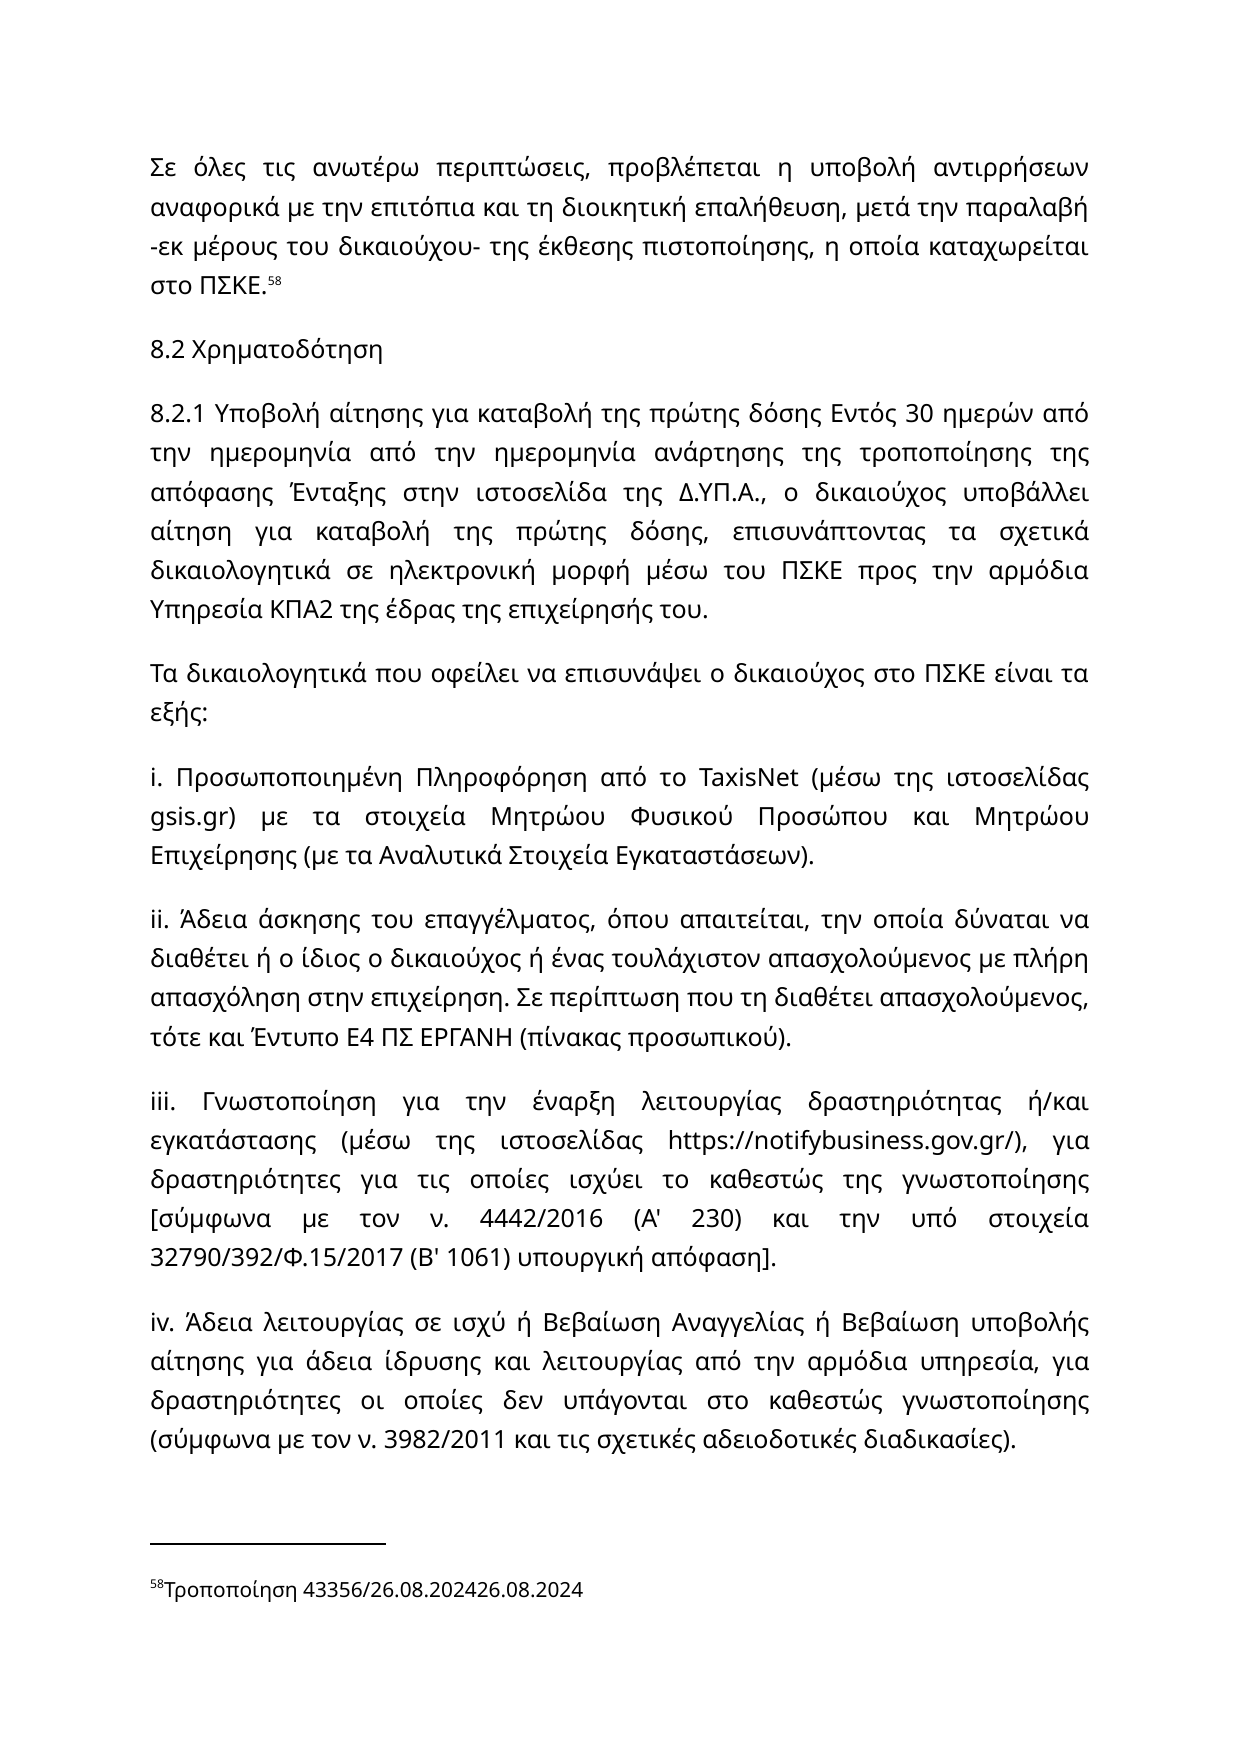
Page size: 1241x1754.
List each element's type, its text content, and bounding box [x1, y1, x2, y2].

text i. Προσωποποιημένη Πληροφόρηση από το TaxisNet (μέσω της ιστοσελίδας gsis.gr) με τα στοιχεία Μητρώου Φυσικού Προσώπου και Μητρώου Επιχείρησης (με τα Αναλυτικά Στοιχεία Εγκαταστάσεων). [150, 759, 1090, 872]
text iii. Γνωστοποίηση για την έναρξη λειτουργίας δραστηριότητας ή/και εγκατάστασης (μέσω της ιστοσελίδας https://notifybusiness.gov.gr/), για δραστηριότητες για τις οποίες ισχύει το καθεστώς της γνωστοποίησης [σύμφωνα με τον ν. 4442/2016 (Α' 230) και την υπό στοιχεία 32790/392/Φ.15/2017 (Β' 1061) υπουργική απόφαση]. [150, 1083, 1090, 1274]
text iv. Άδεια λειτουργίας σε ισχύ ή Βεβαίωση Αναγγελίας ή Βεβαίωση υποβολής αίτησης για άδεια ίδρυσης και λειτουργίας από την αρμόδια υπηρεσία, για δραστηριότητες οι οποίες δεν υπάγονται στο καθεστώς γνωστοποίησης (σύμφωνα με τον ν. 3982/2011 και τις σχετικές αδειοδοτικές διαδικασίες). [150, 1304, 1090, 1456]
text Τροποποίηση 43356/26.08.202426.08.2024 [150, 1576, 1090, 1604]
text ii. Άδεια άσκησης του επαγγέλματος, όπου απαιτείται, την οποία δύναται να διαθέτει ή ο ίδιος ο δικαιούχος ή ένας τουλάχιστον απασχολούμενος με πλήρη απασχόληση στην επιχείρηση. Σε περίπτωση που τη διαθέτει απασχολούμενος, τότε και Έντυπο Ε4 ΠΣ ΕΡΓΑΝΗ (πίνακας προσωπικού). [150, 902, 1090, 1053]
text 8.2.1 Υποβολή αίτησης για καταβολή της πρώτης δόσης Εντός 30 ημερών από την ημερομηνία από την ημερομηνία ανάρτησης της τροποποίησης της απόφασης Ένταξης στην ιστοσελίδα της Δ.ΥΠ.Α., ο δικαιούχος υποβάλλει αίτηση για καταβολή της πρώτης δόσης, επισυνάπτοντας τα σχετικά δικαιολογητικά σε ηλεκτρονική μορφή μέσω του ΠΣΚΕ προς την αρμόδια Υπηρεσία ΚΠΑ2 της έδρας της επιχείρησής του. [150, 396, 1090, 626]
text Σε όλες τις ανωτέρω περιπτώσεις, προβλέπεται η υποβολή αντιρρήσεων αναφορικά με την επιτόπια και τη διοικητική επαλήθευση, μετά την παραλαβή -εκ μέρους του δικαιούχου- της έκθεσης πιστοποίησης, η οποία καταχωρείται στο ΠΣΚΕ. [150, 150, 1090, 302]
text 8.2 Χρηματοδότηση [150, 332, 1090, 366]
text Τα δικαιολογητικά που οφείλει να επισυνάψει ο δικαιούχος στο ΠΣΚΕ είναι τα εξής: [150, 656, 1090, 729]
